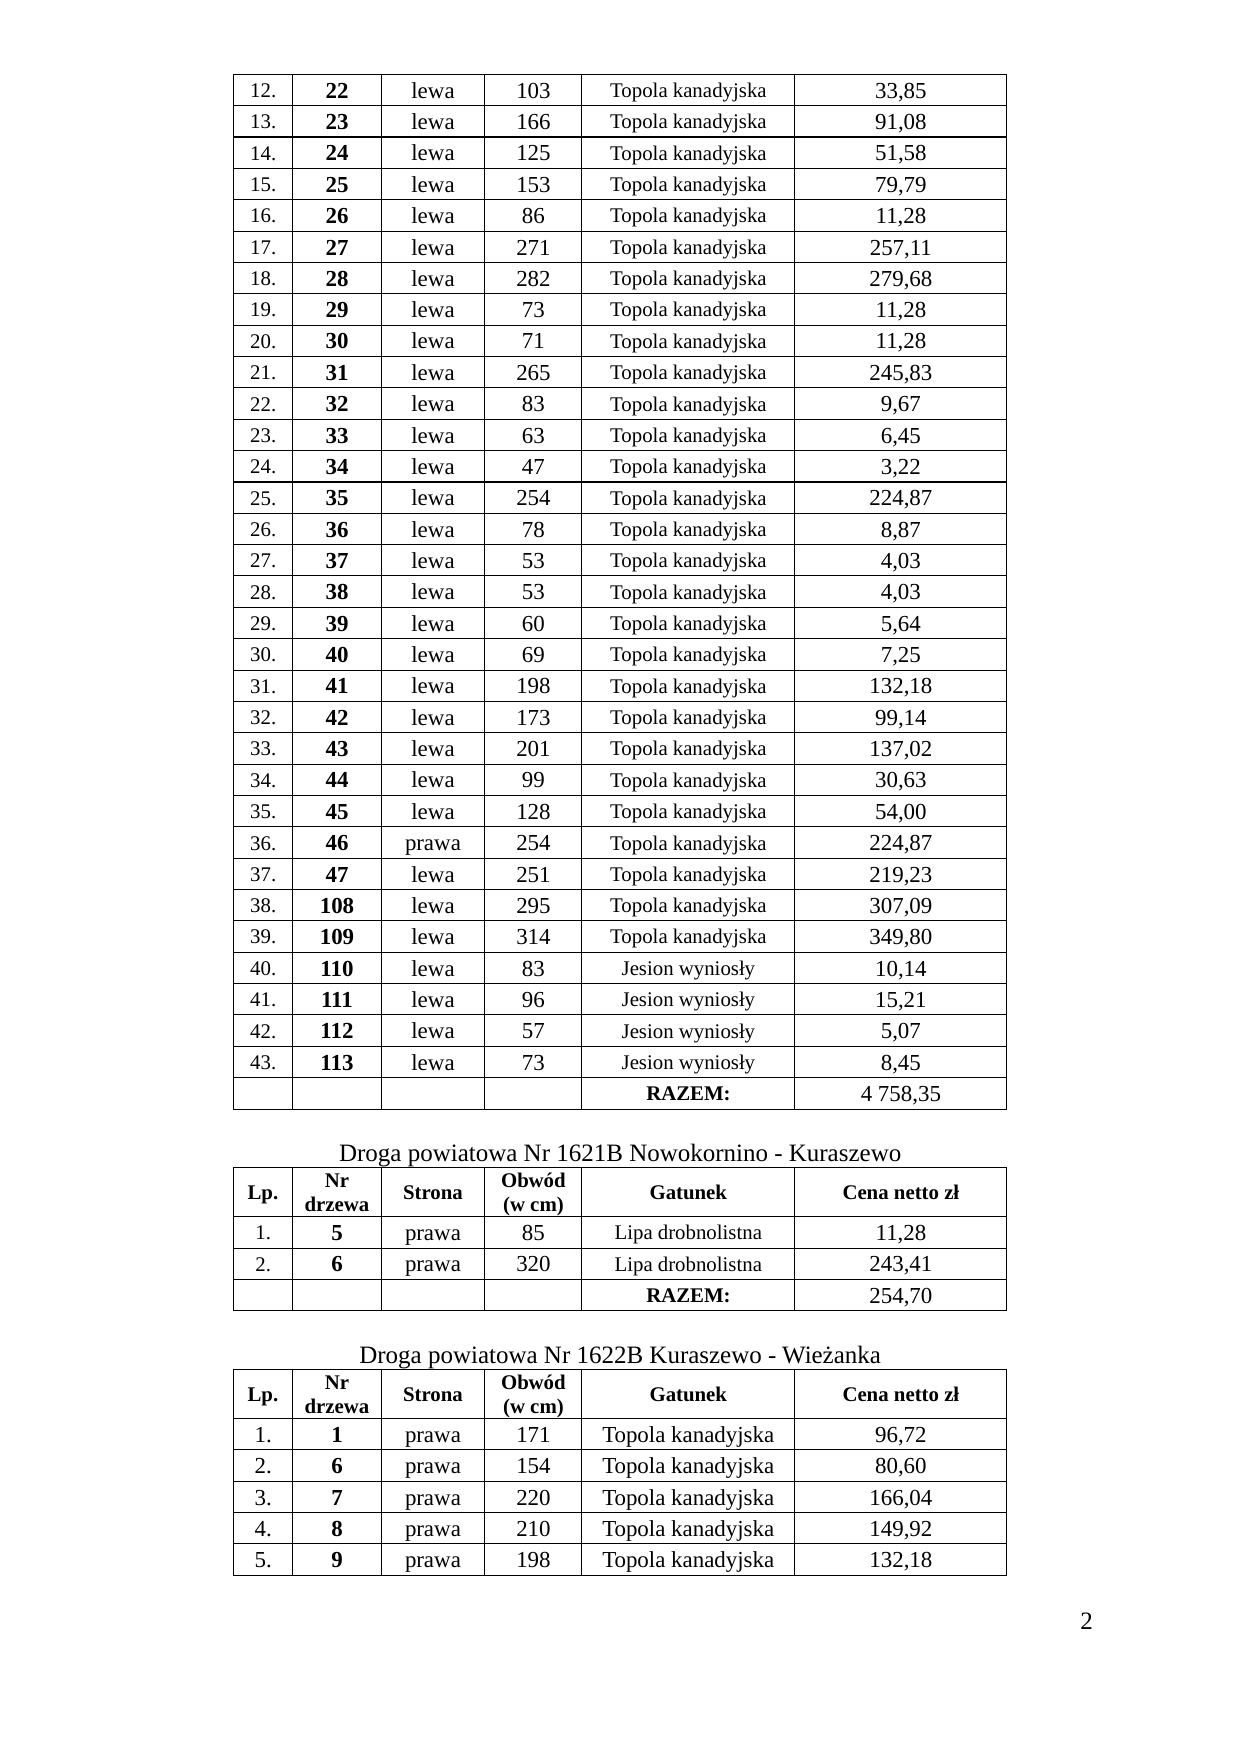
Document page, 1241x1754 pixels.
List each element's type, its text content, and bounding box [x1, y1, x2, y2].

table_cell 39 [293, 608, 381, 638]
table_cell Jesion wyniosły [582, 1015, 794, 1046]
table_cell 33,85 [795, 75, 1006, 105]
table_cell 254,70 [795, 1280, 1006, 1310]
table_cell 111 [293, 984, 381, 1014]
table_cell 295 [485, 890, 581, 920]
table_cell 10,14 [795, 953, 1006, 983]
table_cell Topola kanadyjska [582, 169, 794, 199]
table_cell 132,18 [795, 1544, 1006, 1575]
table_cell 1. [234, 1217, 292, 1247]
table_cell 27. [234, 545, 292, 575]
table_cell 27 [293, 232, 381, 262]
table_cell 210 [485, 1513, 581, 1543]
table_cell 47 [485, 451, 581, 481]
table_cell 73 [485, 294, 581, 324]
table_cell 85 [485, 1217, 581, 1247]
table_cell Topola kanadyjska [582, 859, 794, 889]
table_cell 320 [485, 1249, 581, 1279]
table_cell 34. [234, 765, 292, 795]
table_cell Topola kanadyjska [582, 1482, 794, 1512]
table_cell lewa [382, 639, 484, 669]
table_cell 31. [234, 671, 292, 701]
table_cell 11,28 [795, 200, 1006, 231]
table_cell lewa [382, 608, 484, 638]
table_cell Lipa drobnolistna [582, 1249, 794, 1279]
table_cell 149,92 [795, 1513, 1006, 1543]
table_cell 166,04 [795, 1482, 1006, 1512]
table_cell 34 [293, 451, 381, 481]
table_cell 125 [485, 138, 581, 168]
table_cell 173 [485, 702, 581, 732]
table_cell 201 [485, 733, 581, 763]
table_cell 29. [234, 608, 292, 638]
table_cell 29 [293, 294, 381, 324]
table_cell 41 [293, 671, 381, 701]
table_cell 99,14 [795, 702, 1006, 732]
table_header Cena netto zł [795, 1370, 1006, 1418]
table_cell 166 [485, 106, 581, 136]
table_cell 8 [293, 1513, 381, 1543]
table_cell Topola kanadyjska [582, 1544, 794, 1575]
table_cell 23. [234, 420, 292, 450]
table_cell 3,22 [795, 451, 1006, 481]
table_cell 245,83 [795, 357, 1006, 387]
table_header Lp. [234, 1168, 292, 1216]
table_cell 14. [234, 138, 292, 168]
table_cell lewa [382, 232, 484, 262]
table_cell 43. [234, 1047, 292, 1077]
table_cell 251 [485, 859, 581, 889]
table_cell lewa [382, 357, 484, 387]
table_cell lewa [382, 138, 484, 168]
table_header Nr drzewa [293, 1168, 381, 1216]
list Droga powiatowa Nr 1621B Nowokornino - Kuraszewo [148, 1138, 1093, 1167]
table_cell Jesion wyniosły [582, 953, 794, 983]
table_cell 243,41 [795, 1249, 1006, 1279]
table_cell Topola kanadyjska [582, 451, 794, 481]
table_cell 5,07 [795, 1015, 1006, 1046]
table_cell 57 [485, 1015, 581, 1046]
table_cell 113 [293, 1047, 381, 1077]
table_cell 224,87 [795, 483, 1006, 513]
table_cell 37 [293, 545, 381, 575]
table_cell Topola kanadyjska [582, 702, 794, 732]
table_header Lp. [234, 1370, 292, 1418]
table_cell 28. [234, 576, 292, 607]
table_cell lewa [382, 984, 484, 1014]
table_cell Topola kanadyjska [582, 232, 794, 262]
table_cell lewa [382, 671, 484, 701]
table_cell Topola kanadyjska [582, 733, 794, 763]
table_cell Jesion wyniosły [582, 1047, 794, 1077]
table_header Nr drzewa [293, 1370, 381, 1418]
table_cell 8,87 [795, 514, 1006, 544]
table_cell prawa [382, 1217, 484, 1247]
table_cell 7 [293, 1482, 381, 1512]
table_cell prawa [382, 1419, 484, 1449]
table_cell 109 [293, 921, 381, 952]
table_cell Topola kanadyjska [582, 608, 794, 638]
table_cell prawa [382, 1450, 484, 1481]
table_cell prawa [382, 1544, 484, 1575]
table_cell 153 [485, 169, 581, 199]
table_cell lewa [382, 326, 484, 356]
table_cell Topola kanadyjska [582, 294, 794, 324]
table_cell 219,23 [795, 859, 1006, 889]
table_cell 41. [234, 984, 292, 1014]
table_cell 26. [234, 514, 292, 544]
table_cell 5,64 [795, 608, 1006, 638]
table_cell 53 [485, 545, 581, 575]
table_cell Topola kanadyjska [582, 483, 794, 513]
table_cell 19. [234, 294, 292, 324]
table_cell 9,67 [795, 388, 1006, 419]
table_cell 83 [485, 388, 581, 419]
table_cell [382, 1280, 484, 1310]
table_cell 40 [293, 639, 381, 669]
table_cell 44 [293, 765, 381, 795]
table_cell 30 [293, 326, 381, 356]
table_cell 257,11 [795, 232, 1006, 262]
table_cell Topola kanadyjska [582, 1513, 794, 1543]
table_cell 22. [234, 388, 292, 419]
table_cell 4 758,35 [795, 1078, 1006, 1108]
table_cell 15,21 [795, 984, 1006, 1014]
table_cell lewa [382, 106, 484, 136]
table_cell lewa [382, 859, 484, 889]
table_cell Topola kanadyjska [582, 545, 794, 575]
table_cell lewa [382, 1015, 484, 1046]
table_cell 11,28 [795, 326, 1006, 356]
table_cell 28 [293, 263, 381, 293]
table_cell lewa [382, 545, 484, 575]
table_cell prawa [382, 827, 484, 858]
table_cell 13. [234, 106, 292, 136]
table_cell Lipa drobnolistna [582, 1217, 794, 1247]
table_cell 271 [485, 232, 581, 262]
table_cell prawa [382, 1482, 484, 1512]
table_cell 5 [293, 1217, 381, 1247]
table_cell 39. [234, 921, 292, 952]
table_cell 6 [293, 1249, 381, 1279]
table_cell Topola kanadyjska [582, 75, 794, 105]
table_cell Topola kanadyjska [582, 420, 794, 450]
table_cell 254 [485, 483, 581, 513]
table_cell lewa [382, 953, 484, 983]
table_cell Topola kanadyjska [582, 796, 794, 826]
table_cell Jesion wyniosły [582, 984, 794, 1014]
table_cell 20. [234, 326, 292, 356]
table_cell 18. [234, 263, 292, 293]
table_cell Topola kanadyjska [582, 138, 794, 168]
table_cell Topola kanadyjska [582, 1450, 794, 1481]
table_cell 154 [485, 1450, 581, 1481]
table_cell 23 [293, 106, 381, 136]
table_cell 36 [293, 514, 381, 544]
table_cell 108 [293, 890, 381, 920]
table_cell 30,63 [795, 765, 1006, 795]
table_header Gatunek [582, 1168, 794, 1216]
table_header Strona [382, 1168, 484, 1216]
table_cell 45 [293, 796, 381, 826]
table_cell lewa [382, 576, 484, 607]
table_cell 220 [485, 1482, 581, 1512]
table_cell 137,02 [795, 733, 1006, 763]
table_cell lewa [382, 796, 484, 826]
table_cell Topola kanadyjska [582, 827, 794, 858]
table_cell 30. [234, 639, 292, 669]
table_cell 43 [293, 733, 381, 763]
table_cell 53 [485, 576, 581, 607]
table_cell lewa [382, 294, 484, 324]
table_cell 32 [293, 388, 381, 419]
table_cell 2. [234, 1450, 292, 1481]
table_cell 22 [293, 75, 381, 105]
table_cell lewa [382, 921, 484, 952]
table_cell [234, 1078, 292, 1108]
table_cell 73 [485, 1047, 581, 1077]
table_cell lewa [382, 169, 484, 199]
table_cell 128 [485, 796, 581, 826]
table_cell 99 [485, 765, 581, 795]
table_cell 12. [234, 75, 292, 105]
table_cell 33 [293, 420, 381, 450]
table_cell Topola kanadyjska [582, 576, 794, 607]
table_cell lewa [382, 451, 484, 481]
table_cell Topola kanadyjska [582, 671, 794, 701]
table_cell 47 [293, 859, 381, 889]
table_cell RAZEM: [582, 1078, 794, 1108]
table_cell 314 [485, 921, 581, 952]
table_cell 35. [234, 796, 292, 826]
table_cell 24. [234, 451, 292, 481]
table_cell 21. [234, 357, 292, 387]
table_cell Topola kanadyjska [582, 263, 794, 293]
table_cell 26 [293, 200, 381, 231]
table_cell Topola kanadyjska [582, 106, 794, 136]
table_cell Topola kanadyjska [582, 765, 794, 795]
table_cell lewa [382, 733, 484, 763]
table_cell 91,08 [795, 106, 1006, 136]
table_cell 4,03 [795, 545, 1006, 575]
table_header Cena netto zł [795, 1168, 1006, 1216]
table_cell Topola kanadyjska [582, 890, 794, 920]
table_cell 42. [234, 1015, 292, 1046]
table_cell lewa [382, 483, 484, 513]
table_cell [382, 1078, 484, 1108]
table_cell 198 [485, 1544, 581, 1575]
table_cell 38 [293, 576, 381, 607]
list Droga powiatowa Nr 1622B Kuraszewo - Wieżanka [148, 1340, 1093, 1369]
table_cell 46 [293, 827, 381, 858]
table_cell lewa [382, 1047, 484, 1077]
table_cell 265 [485, 357, 581, 387]
table_header Obwód (w cm) [485, 1370, 581, 1418]
table_cell Topola kanadyjska [582, 1419, 794, 1449]
table_cell Topola kanadyjska [582, 639, 794, 669]
table_cell lewa [382, 890, 484, 920]
table_cell [485, 1078, 581, 1108]
table_cell lewa [382, 514, 484, 544]
table_cell 96,72 [795, 1419, 1006, 1449]
table_cell 33. [234, 733, 292, 763]
table_cell [293, 1280, 381, 1310]
table_cell prawa [382, 1249, 484, 1279]
table_cell 36. [234, 827, 292, 858]
table_cell 51,58 [795, 138, 1006, 168]
table_cell 1. [234, 1419, 292, 1449]
table_cell RAZEM: [582, 1280, 794, 1310]
table_cell 42 [293, 702, 381, 732]
table_cell 11,28 [795, 294, 1006, 324]
table_cell 103 [485, 75, 581, 105]
table_cell 254 [485, 827, 581, 858]
table_cell 80,60 [795, 1450, 1006, 1481]
table_cell lewa [382, 263, 484, 293]
table_cell 307,09 [795, 890, 1006, 920]
table_cell 171 [485, 1419, 581, 1449]
table_cell 71 [485, 326, 581, 356]
table_cell 5. [234, 1544, 292, 1575]
table_cell lewa [382, 702, 484, 732]
table_cell lewa [382, 388, 484, 419]
table_cell 15. [234, 169, 292, 199]
table_cell [293, 1078, 381, 1108]
table_cell 25 [293, 169, 381, 199]
table_cell 110 [293, 953, 381, 983]
table_header Strona [382, 1370, 484, 1418]
table_cell 224,87 [795, 827, 1006, 858]
table_cell 3. [234, 1482, 292, 1512]
table_cell 11,28 [795, 1217, 1006, 1247]
table_cell 279,68 [795, 263, 1006, 293]
table_cell 38. [234, 890, 292, 920]
table_cell 2. [234, 1249, 292, 1279]
table_cell 63 [485, 420, 581, 450]
table_cell 6 [293, 1450, 381, 1481]
table_cell 349,80 [795, 921, 1006, 952]
table_cell lewa [382, 200, 484, 231]
table_cell 40. [234, 953, 292, 983]
table_cell 1 [293, 1419, 381, 1449]
table_cell 4,03 [795, 576, 1006, 607]
table_cell lewa [382, 420, 484, 450]
table_cell 282 [485, 263, 581, 293]
table_cell 96 [485, 984, 581, 1014]
table_cell 132,18 [795, 671, 1006, 701]
table_cell 54,00 [795, 796, 1006, 826]
table_cell Topola kanadyjska [582, 921, 794, 952]
table_cell 9 [293, 1544, 381, 1575]
table_cell 25. [234, 483, 292, 513]
table_cell 37. [234, 859, 292, 889]
table_cell 35 [293, 483, 381, 513]
table_cell lewa [382, 75, 484, 105]
table_cell 69 [485, 639, 581, 669]
table_cell 6,45 [795, 420, 1006, 450]
table_cell 17. [234, 232, 292, 262]
table_cell Topola kanadyjska [582, 388, 794, 419]
table_cell 86 [485, 200, 581, 231]
table_cell Topola kanadyjska [582, 326, 794, 356]
table_cell 16. [234, 200, 292, 231]
table_cell 60 [485, 608, 581, 638]
table_cell 83 [485, 953, 581, 983]
table_cell 198 [485, 671, 581, 701]
table_cell 24 [293, 138, 381, 168]
table_cell Topola kanadyjska [582, 357, 794, 387]
table_cell [234, 1280, 292, 1310]
table_header Obwód (w cm) [485, 1168, 581, 1216]
table_header Gatunek [582, 1370, 794, 1418]
table_cell 32. [234, 702, 292, 732]
table_cell prawa [382, 1513, 484, 1543]
table_cell 79,79 [795, 169, 1006, 199]
table_cell lewa [382, 765, 484, 795]
table_cell Topola kanadyjska [582, 514, 794, 544]
table_cell Topola kanadyjska [582, 200, 794, 231]
table_cell 4. [234, 1513, 292, 1543]
table_cell 7,25 [795, 639, 1006, 669]
table_cell 31 [293, 357, 381, 387]
table_cell [485, 1280, 581, 1310]
table_cell 112 [293, 1015, 381, 1046]
table_cell 8,45 [795, 1047, 1006, 1077]
table_cell 78 [485, 514, 581, 544]
